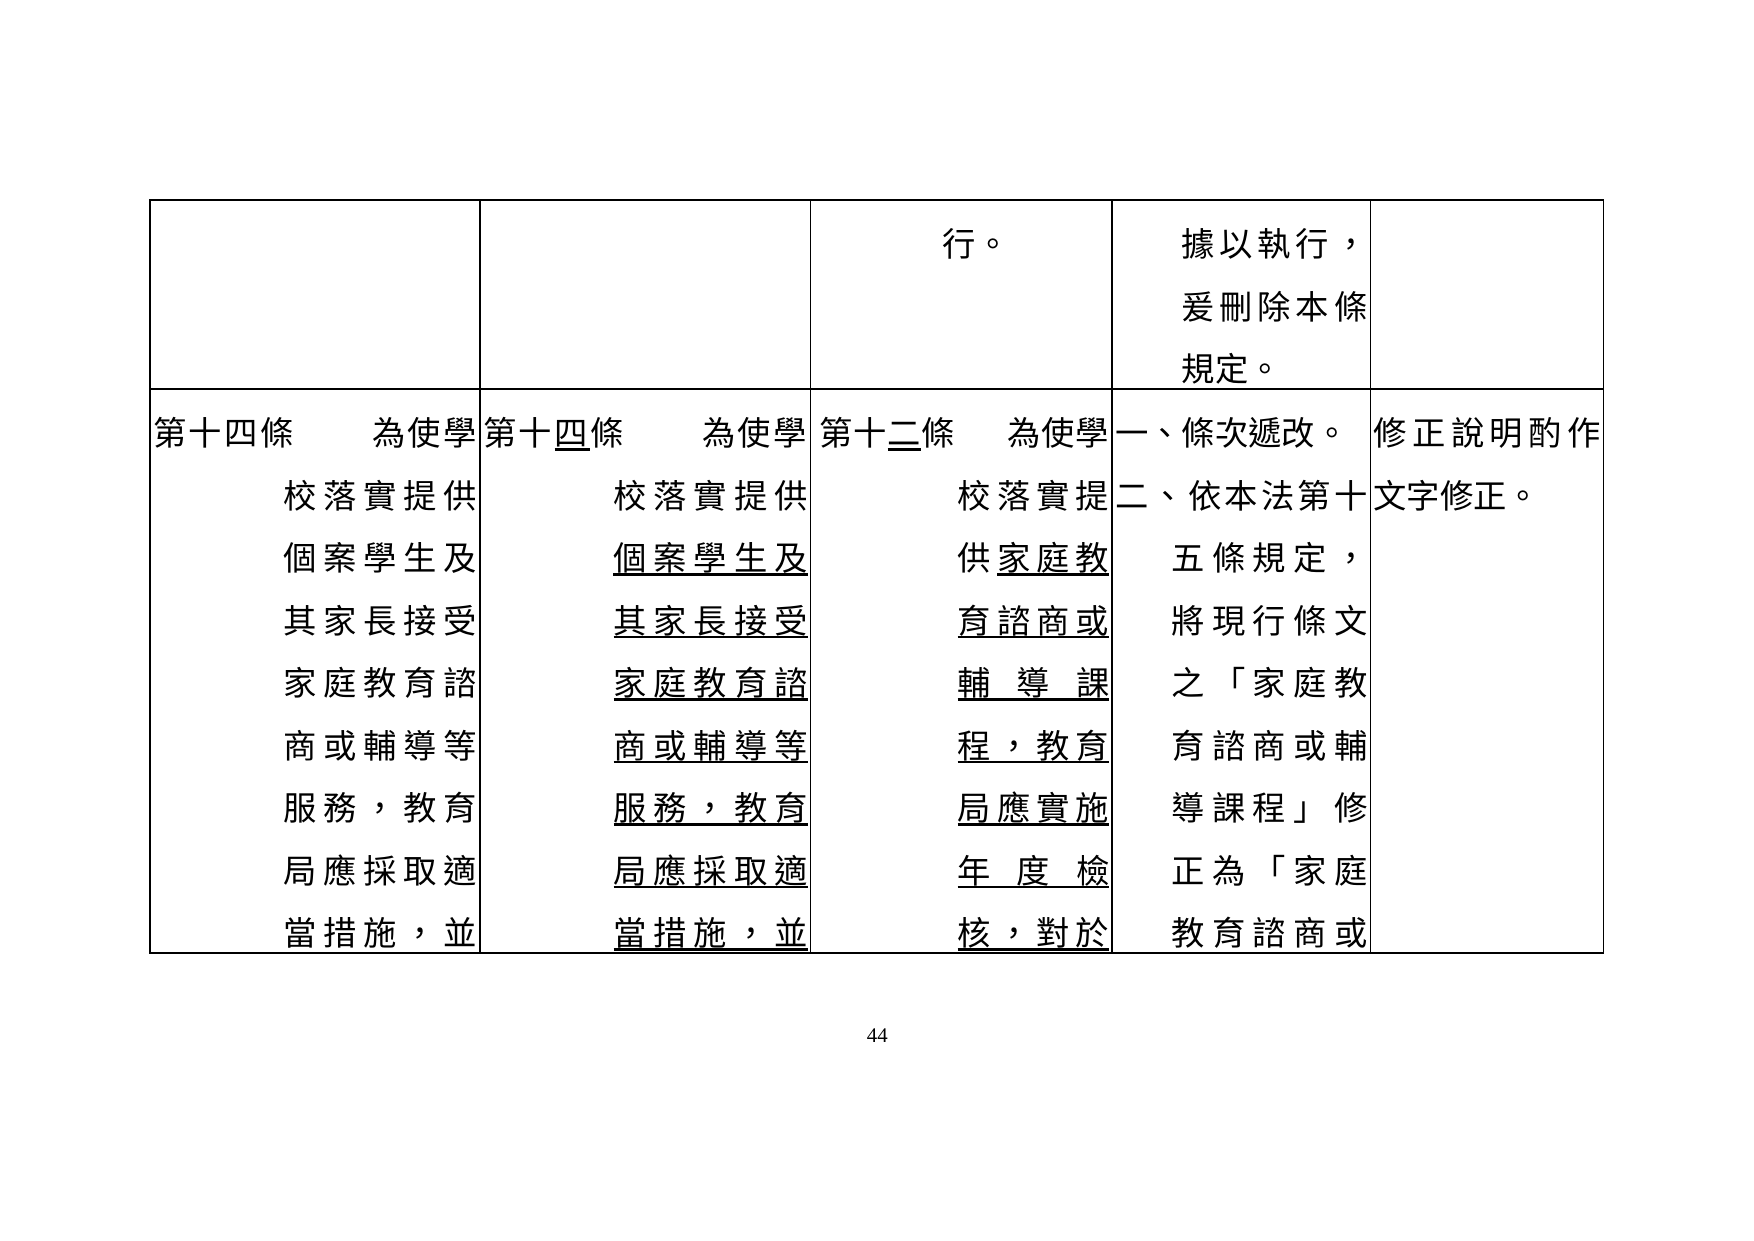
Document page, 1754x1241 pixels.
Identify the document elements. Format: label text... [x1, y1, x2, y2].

table_cell 行。 [811, 201, 1111, 388]
table_cell 一、條次遞改。 二、依本法第十五條規定，將現行條文之「家庭教育諮商或輔導課程」修正為「家庭教育諮商或 [1113, 390, 1370, 952]
table_cell 第十二條 為使學校落實提供家庭教育諮商或輔導課程，教育局應實施年度檢核，對於推動績效優良者，得予以獎勵；績效不佳者，輔導其改善。 [811, 390, 819, 952]
table_cell [1371, 201, 1603, 388]
table_cell [151, 201, 479, 388]
table_cell [481, 201, 810, 388]
table_cell 據以執行，爰刪除本條規定。 [1113, 201, 1370, 388]
table_cell 修正說明酌作文字修正。 [1371, 390, 1603, 952]
